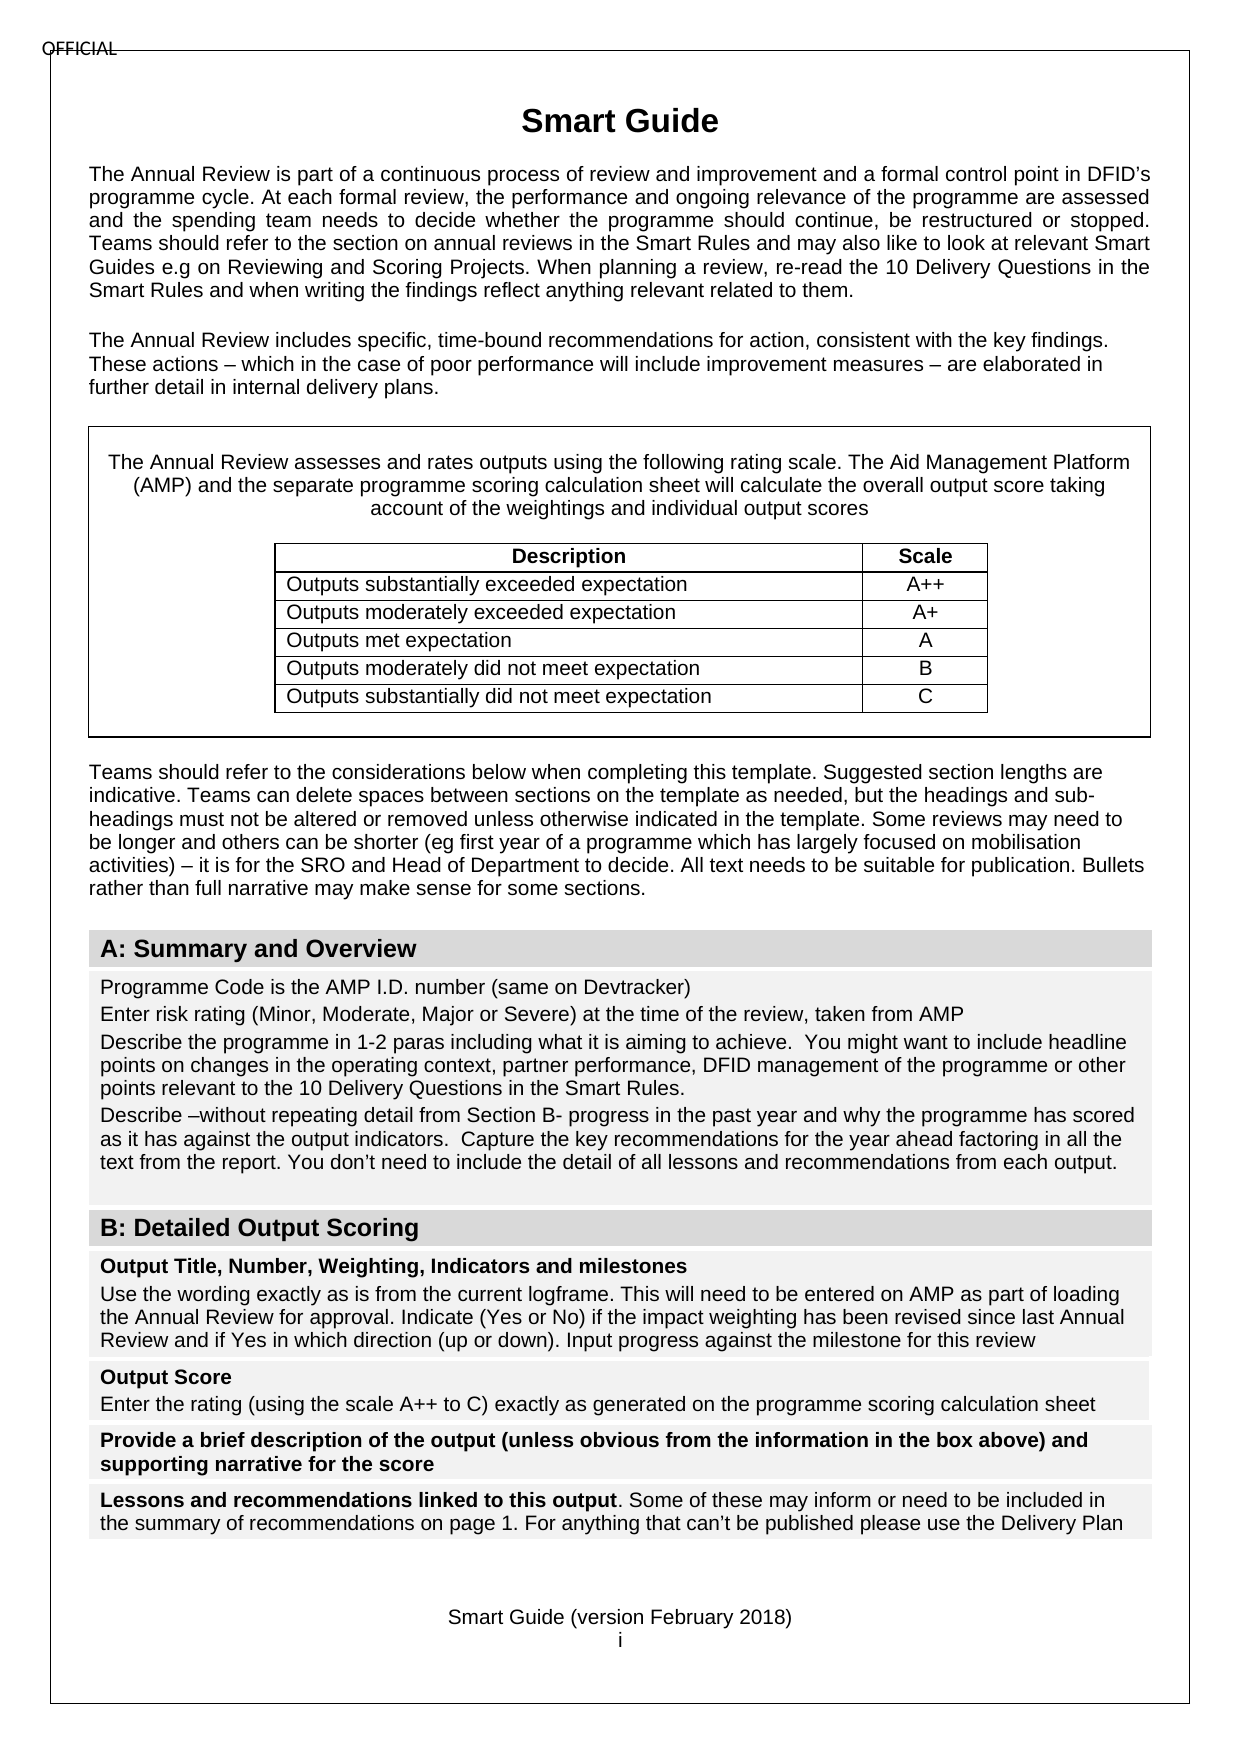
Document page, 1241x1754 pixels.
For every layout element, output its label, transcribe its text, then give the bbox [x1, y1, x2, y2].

table_cell Outputs moderately exceeded expectation [276, 601, 862, 628]
table_cell A+ [863, 601, 987, 628]
text Teams should refer to the considerations below when completing this template. Suggested section lengths are indicative. Teams can delete spaces between sections on the template as needed, but the headings and sub-headings must not be altered or removed unless otherwise indicated in the template. Some reviews may need to be longer and others can be shorter (eg first year of a programme which has largely focused on mobilisation activities) – it is for the SRO and Head of Department to decide. All text needs to be suitable for publication. Bullets rather than full narrative may make sense for some sections. [89, 761, 1152, 900]
table_cell B: Detailed Output Scoring [89, 1210, 1152, 1246]
table_cell Output Score Enter the rating (using the scale A++ to C) exactly as generated on the programme scoring calculation sheet [89, 1361, 1149, 1420]
text Smart Guide [89, 102, 1152, 139]
table_header The Annual Review assesses and rates outputs using the following rating scale. The Aid Management Platform (AMP) and the separate programme scoring calculation sheet will calculate the overall output score taking account of the weightings and individual output scores [89, 427, 1150, 736]
text The Annual Review includes specific, time-bound recommendations for action, consistent with the key findings. These actions – which in the case of poor performance will include improvement measures – are elaborated in further detail in internal delivery plans. [89, 329, 1152, 399]
table_cell B [863, 657, 987, 684]
table_cell Provide a brief description of the output (unless obvious from the information in the box above) and supporting narrative for the score [89, 1425, 1152, 1479]
table_header Scale [863, 544, 987, 571]
text The Annual Review is part of a continuous process of review and improvement and a formal control point in DFID’s programme cycle. At each formal review, the performance and ongoing relevance of the programme are assessed and the spending team needs to decide whether the programme should continue, be restructured or stopped. Teams should refer to the section on annual reviews in the Smart Rules and may also like to look at relevant Smart Guides e.g on Reviewing and Scoring Projects. When planning a review, re-read the 10 Delivery Questions in the Smart Rules and when writing the findings reflect anything relevant related to them. [89, 162, 1152, 302]
table_cell Outputs moderately did not meet expectation [276, 657, 862, 684]
table_cell Lessons and recommendations linked to this output. Some of these may inform or need to be included in the summary of recommendations on page 1. For anything that can’t be published please use the Delivery Plan [89, 1484, 1152, 1539]
table_cell Outputs met expectation [276, 629, 862, 656]
table_cell Output Title, Number, Weighting, Indicators and milestones Use the wording exactly as is from the current logframe. This will need to be entered on AMP as part of loading the Annual Review for approval. Indicate (Yes or No) if the impact weighting has been revised since last Annual Review and if Yes in which direction (up or down). Input progress against the milestone for this review [89, 1251, 1152, 1356]
table_header A: Summary and Overview [89, 930, 1152, 967]
table_cell Programme Code is the AMP I.D. number (same on Devtracker) Enter risk rating (Minor, Moderate, Major or Severe) at the time of the review, taken from AMP Describe the programme in 1-2 paras including what it is aiming to achieve. You might want to include headline points on changes in the operating context, partner performance, DFID management of the programme or other points relevant to the 10 Delivery Questions in the Smart Rules. Describe –without repeating detail from Section B- progress in the past year and why the programme has scored as it has against the output indicators. Capture the key recommendations for the year ahead factoring in all the text from the report. You don’t need to include the detail of all lessons and recommendations from each output. [89, 971, 1152, 1205]
table_cell A++ [863, 573, 987, 599]
table_cell Outputs substantially did not meet expectation [276, 685, 862, 712]
table_header Description [276, 544, 862, 571]
table_cell Outputs substantially exceeded expectation [276, 573, 862, 599]
table_cell C [863, 685, 987, 712]
table_cell A [863, 629, 987, 656]
